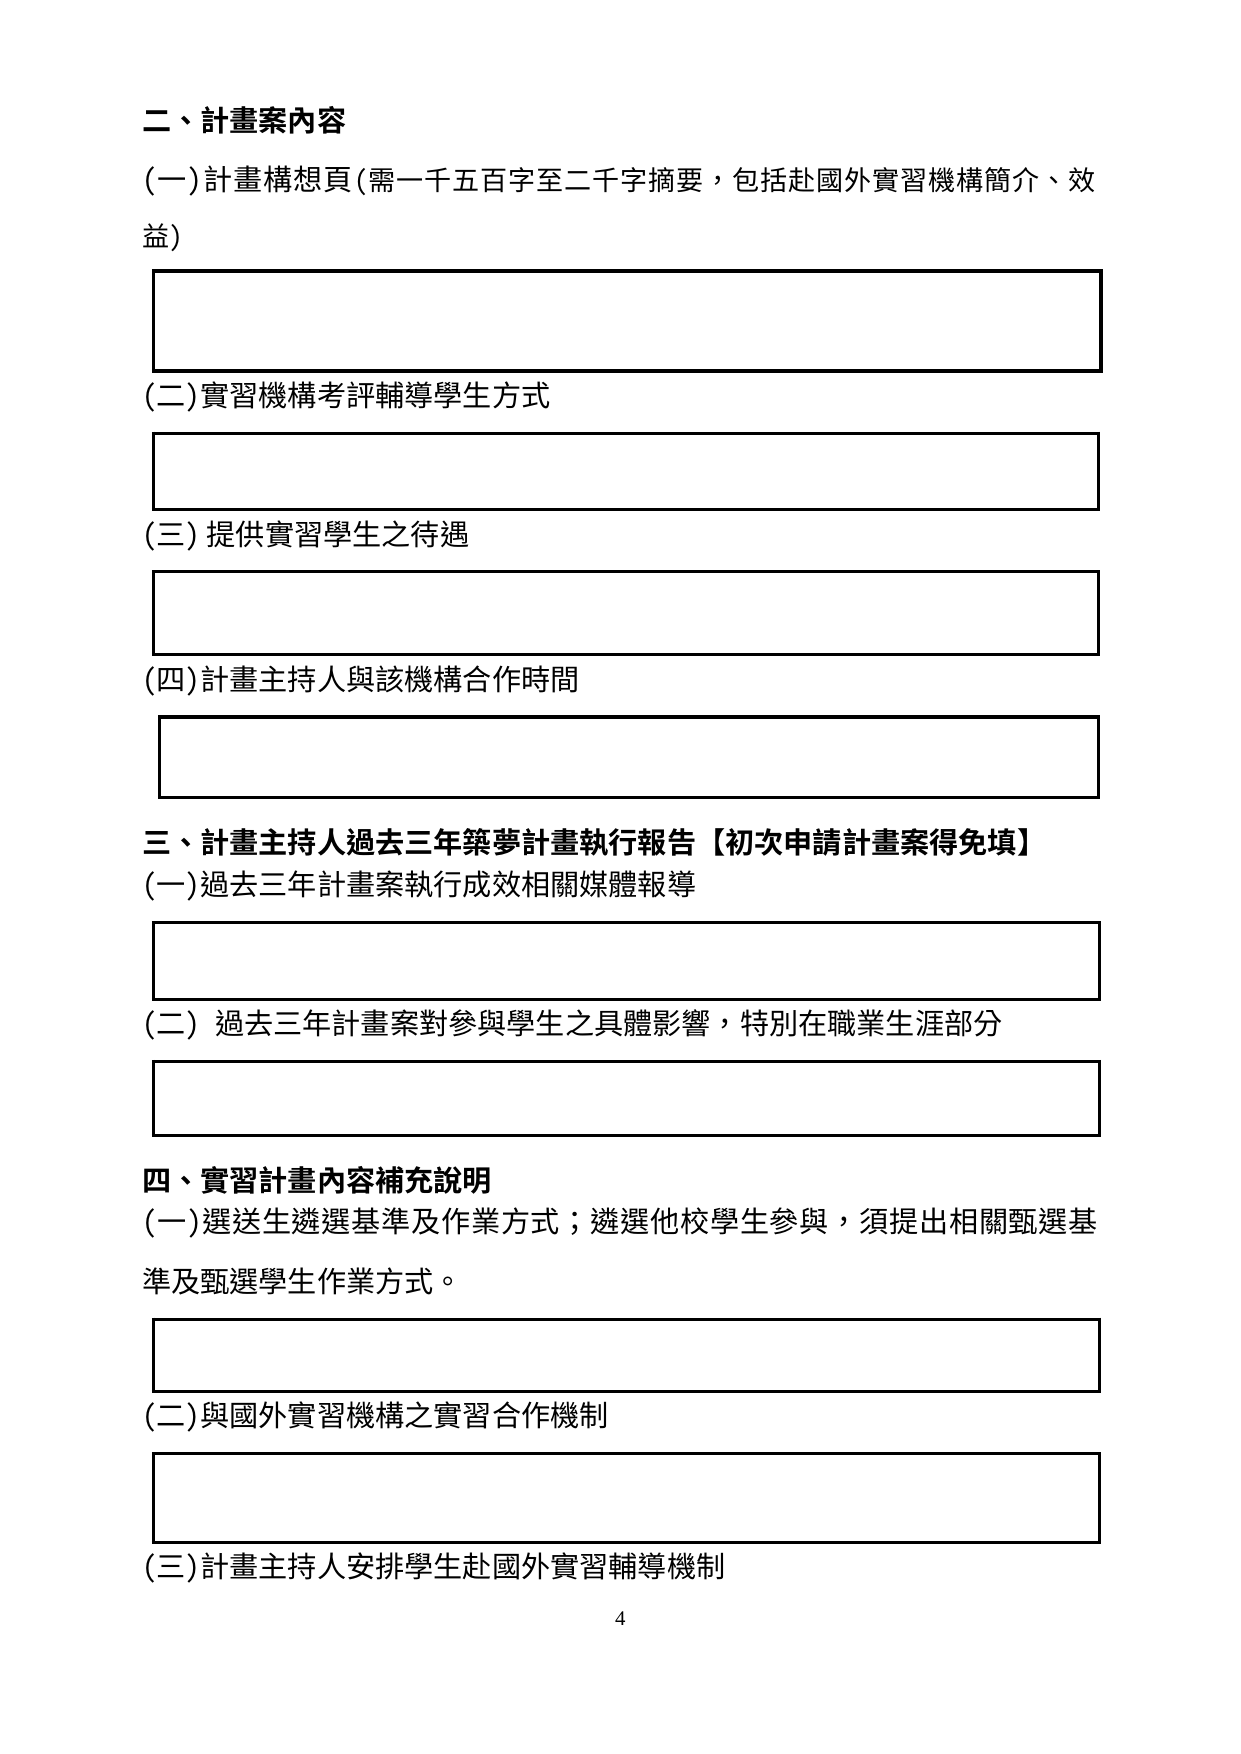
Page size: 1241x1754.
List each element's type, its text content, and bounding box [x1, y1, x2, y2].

text (二) 過去三年計畫案對參與學生之具體影響，特別在職業生涯部分 [142, 1001, 1098, 1043]
text 二、計畫案內容 [142, 97, 1098, 140]
table_header [155, 435, 1097, 508]
text (二)實習機構考評輔導學生方式 [142, 372, 1098, 415]
table_header [155, 1455, 1098, 1541]
table_header [155, 273, 1099, 369]
text (二)與國外實習機構之實習合作機制 [142, 1393, 1098, 1435]
table_header [161, 719, 1097, 796]
table_header [155, 924, 1098, 997]
text (三)計畫主持人安排學生赴國外實習輔導機制 [142, 1544, 1098, 1586]
table_header [155, 573, 1097, 653]
text (三) 提供實習學生之待遇 [142, 511, 1098, 553]
text (四)計畫主持人與該機構合作時間 [142, 656, 1098, 698]
text (一)計畫構想頁(需一千五百字至二千字摘要，包括赴國外實習機構簡介、效益) [142, 157, 1098, 254]
text 三、計畫主持人過去三年築夢計畫執行報告【初次申請計畫案得免填】 [142, 799, 1098, 862]
text 四、實習計畫內容補充說明 [142, 1137, 1098, 1199]
text (一)選送生遴選基準及作業方式；遴選他校學生參與，須提出相關甄選基準及甄選學生作業方式。 [142, 1199, 1098, 1301]
table_header [155, 1321, 1098, 1390]
text (一)過去三年計畫案執行成效相關媒體報導 [142, 862, 1098, 904]
table_header [155, 1063, 1098, 1133]
